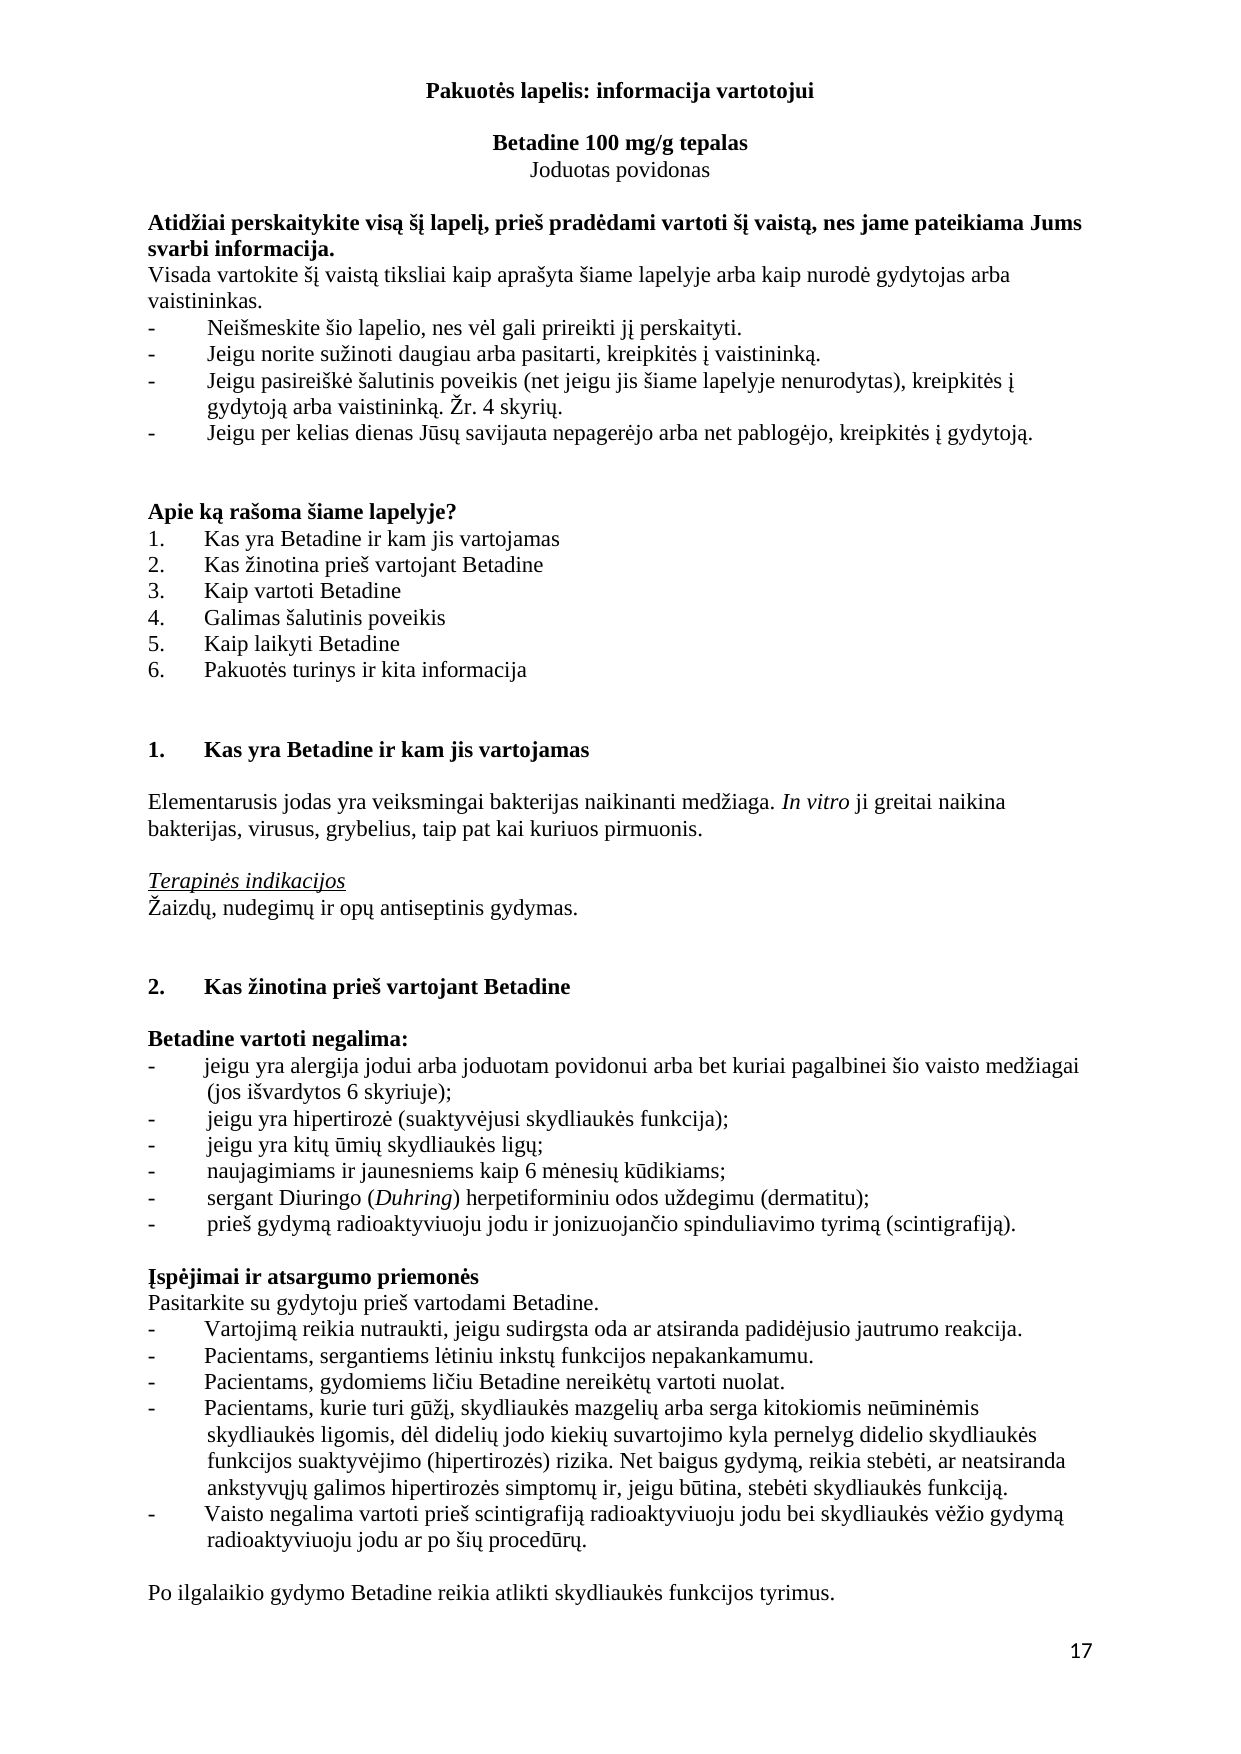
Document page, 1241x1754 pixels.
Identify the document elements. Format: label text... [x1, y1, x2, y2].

text 5. Kaip laikyti Betadine [148, 630, 1092, 657]
text Atidžiai perskaitykite visą šį lapelį, prieš pradėdami vartoti šį vaistą, nes jame pateikiama Jums svarbi informacija. [148, 208, 1092, 261]
text - Pacientams, sergantiems lėtiniu inkstų funkcijos nepakankamumu. [148, 1342, 1092, 1368]
text Pasitarkite su gydytoju prieš vartodami Betadine. [148, 1289, 1092, 1315]
text 4. Galimas šalutinis poveikis [148, 604, 1092, 630]
text Betadine vartoti negalima: [148, 1026, 1092, 1052]
list Neišmeskite šio lapelio, nes vėl gali prireikti jį perskaityti. [148, 314, 1092, 340]
list Jeigu pasireiškė šalutinis poveikis (net jeigu jis šiame lapelyje nenurodytas), kreipkitės į gydytoją arba vaistininką. Žr. 4 skyrių. [148, 367, 1092, 419]
list naujagimiams ir jaunesniems kaip 6 mėnesių kūdikiams; [148, 1157, 1092, 1184]
list jeigu yra kitų ūmių skydliaukės ligų; [148, 1131, 1092, 1157]
list jeigu yra alergija jodui arba joduotam povidonui arba bet kuriai pagalbinei šio vaisto medžiagai (jos išvardytos 6 skyriuje); [148, 1052, 1092, 1104]
text - Vaisto negalima vartoti prieš scintigrafiją radioaktyviuoju jodu bei skydliaukės vėžio gydymą radioaktyviuoju jodu ar po šių procedūrų. [148, 1500, 1092, 1553]
text 6. Pakuotės turinys ir kita informacija [148, 657, 1092, 683]
text Įspėjimai ir atsargumo priemonės [148, 1263, 1092, 1289]
subtitle Terapinės indikacijos [148, 867, 1092, 894]
text - Vartojimą reikia nutraukti, jeigu sudirgsta oda ar atsiranda padidėjusio jautrumo reakcija. [148, 1315, 1092, 1342]
text Elementarusis jodas yra veiksmingai bakterijas naikinanti medžiaga. In vitro ji greitai naikina bakterijas, virusus, grybelius, taip pat kai kuriuos pirmuonis. [148, 788, 1092, 841]
subtitle Pakuotės lapelis: informacija vartotojui [148, 77, 1092, 103]
list Jeigu norite sužinoti daugiau arba pasitarti, kreipkitės į vaistininką. [148, 340, 1092, 367]
list jeigu yra hipertirozė (suaktyvėjusi skydliaukės funkcija); [148, 1104, 1092, 1131]
text Žaizdų, nudegimų ir opų antiseptinis gydymas. [148, 894, 1092, 920]
text 1. Kas yra Betadine ir kam jis vartojamas [148, 525, 1092, 551]
subtitle 2. Kas žinotina prieš vartojant Betadine [148, 973, 1092, 999]
text - prieš gydymą radioaktyviuoju jodu ir jonizuojančio spinduliavimo tyrimą (scintigrafiją). [148, 1210, 1092, 1236]
subtitle 1. Kas yra Betadine ir kam jis vartojamas [148, 736, 1092, 762]
text Po ilgalaikio gydymo Betadine reikia atlikti skydliaukės funkcijos tyrimus. [148, 1579, 1092, 1605]
text 2. Kas žinotina prieš vartojant Betadine [148, 551, 1092, 577]
text Joduotas povidonas [148, 156, 1092, 182]
text 3. Kaip vartoti Betadine [148, 577, 1092, 604]
text - Pacientams, kurie turi gūžį, skydliaukės mazgelių arba serga kitokiomis neūminėmis skydliaukės ligomis, dėl didelių jodo kiekių suvartojimo kyla pernelyg didelio skydliaukės funkcijos suaktyvėjimo (hipertirozės) rizika. Net baigus gydymą, reikia stebėti, ar neatsiranda ankstyvųjų galimos hipertirozės simptomų ir, jeigu būtina, stebėti skydliaukės funkciją. [148, 1394, 1092, 1500]
subtitle Betadine 100 mg/g tepalas [148, 129, 1092, 156]
subtitle Apie ką rašoma šiame lapelyje? [148, 498, 1092, 525]
list Jeigu per kelias dienas Jūsų savijauta nepagerėjo arba net pablogėjo, kreipkitės į gydytoją. [148, 419, 1092, 446]
text - sergant Diuringo (Duhring) herpetiforminiu odos uždegimu (dermatitu); [148, 1184, 1092, 1210]
text Visada vartokite šį vaistą tiksliai kaip aprašyta šiame lapelyje arba kaip nurodė gydytojas arba vaistininkas. [148, 261, 1092, 314]
text - Pacientams, gydomiems ličiu Betadine nereikėtų vartoti nuolat. [148, 1368, 1092, 1394]
